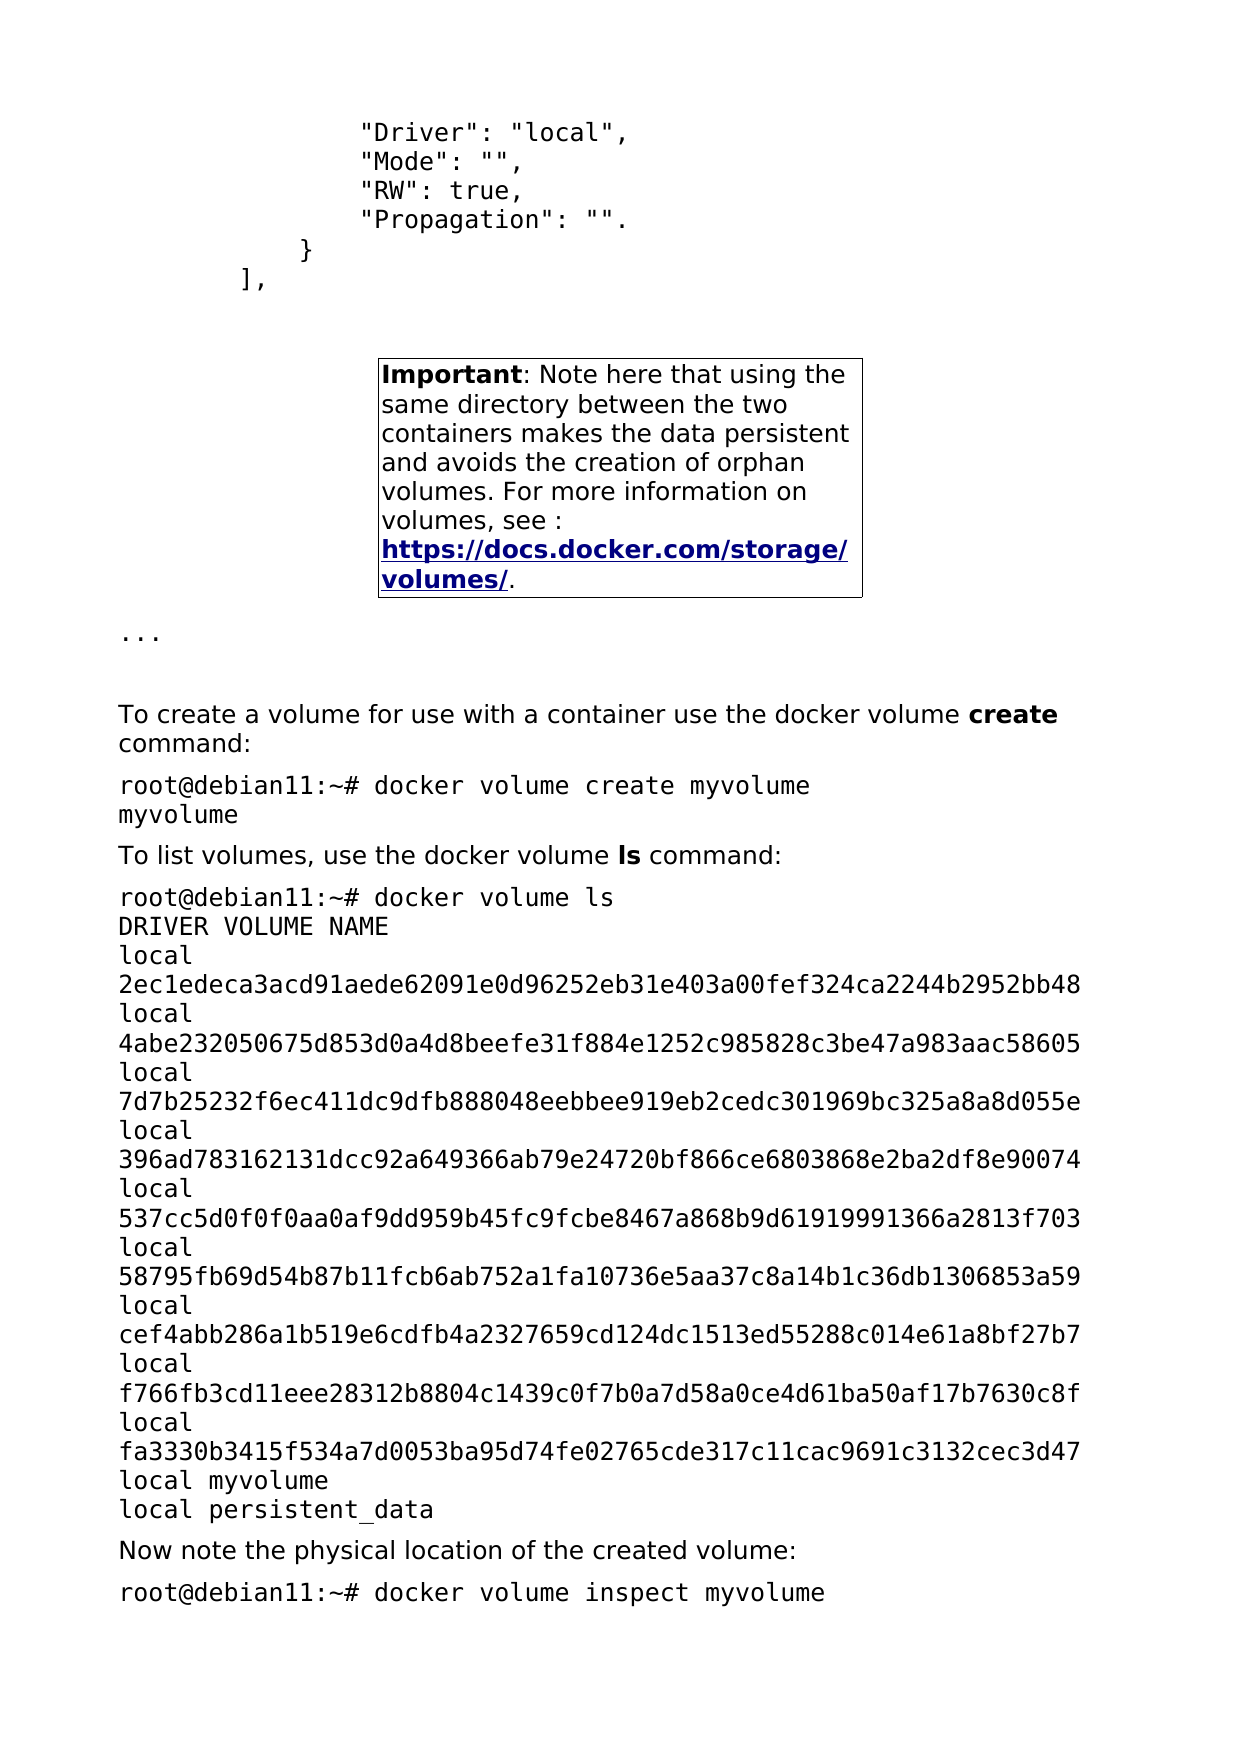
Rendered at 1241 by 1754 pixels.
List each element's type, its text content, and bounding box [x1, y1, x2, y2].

text To list volumes, use the docker volume ls command: [118, 841, 1122, 871]
text To create a volume for use with a container use the docker volume create command: [118, 700, 1122, 759]
table_header Important: Note here that using the same directory between the two containers makes the data persistent and avoids the creation of orphan volumes. For more information on volumes, see : https://docs.docker.com/storage/volumes/. [379, 359, 862, 597]
text root@debian11:~# docker volume ls DRIVER VOLUME NAME local 2ec1edeca3acd91aede62091e0d96252eb31e403a00fef324ca2244b2952bb48 local 4abe232050675d853d0a4d8beefe31f884e1252c985828c3be47a983aac58605 local 7d7b25232f6ec411dc9dfb888048eebbee919eb2cedc301969bc325a8a8d055e local 396ad783162131dcc92a649366ab79e24720bf866ce6803868e2ba2df8e90074 local 537cc5d0f0f0aa0af9dd959b45fc9fcbe8467a868b9d61919991366a2813f703 local 58795fb69d54b87b11fcb6ab752a1fa10736e5aa37c8a14b1c36db1306853a59 local cef4abb286a1b519e6cdfb4a2327659cd124dc1513ed55288c014e61a8bf27b7 local f766fb3cd11eee28312b8804c1439c0f7b0a7d58a0ce4d61ba50af17b7630c8f local fa3330b3415f534a7d0053ba95d74fe02765cde317c11cac9691c3132cec3d47 local myvolume local persistent_data [118, 883, 1122, 1525]
text "Driver": "local", "Mode": "", "RW": true, "Propagation": "". } ], ... [118, 118, 1122, 647]
text root@debian11:~# docker volume create myvolume myvolume [118, 771, 1122, 829]
text Now note the physical location of the created volume: [118, 1536, 1122, 1566]
text root@debian11:~# docker volume inspect myvolume [118, 1578, 1122, 1607]
